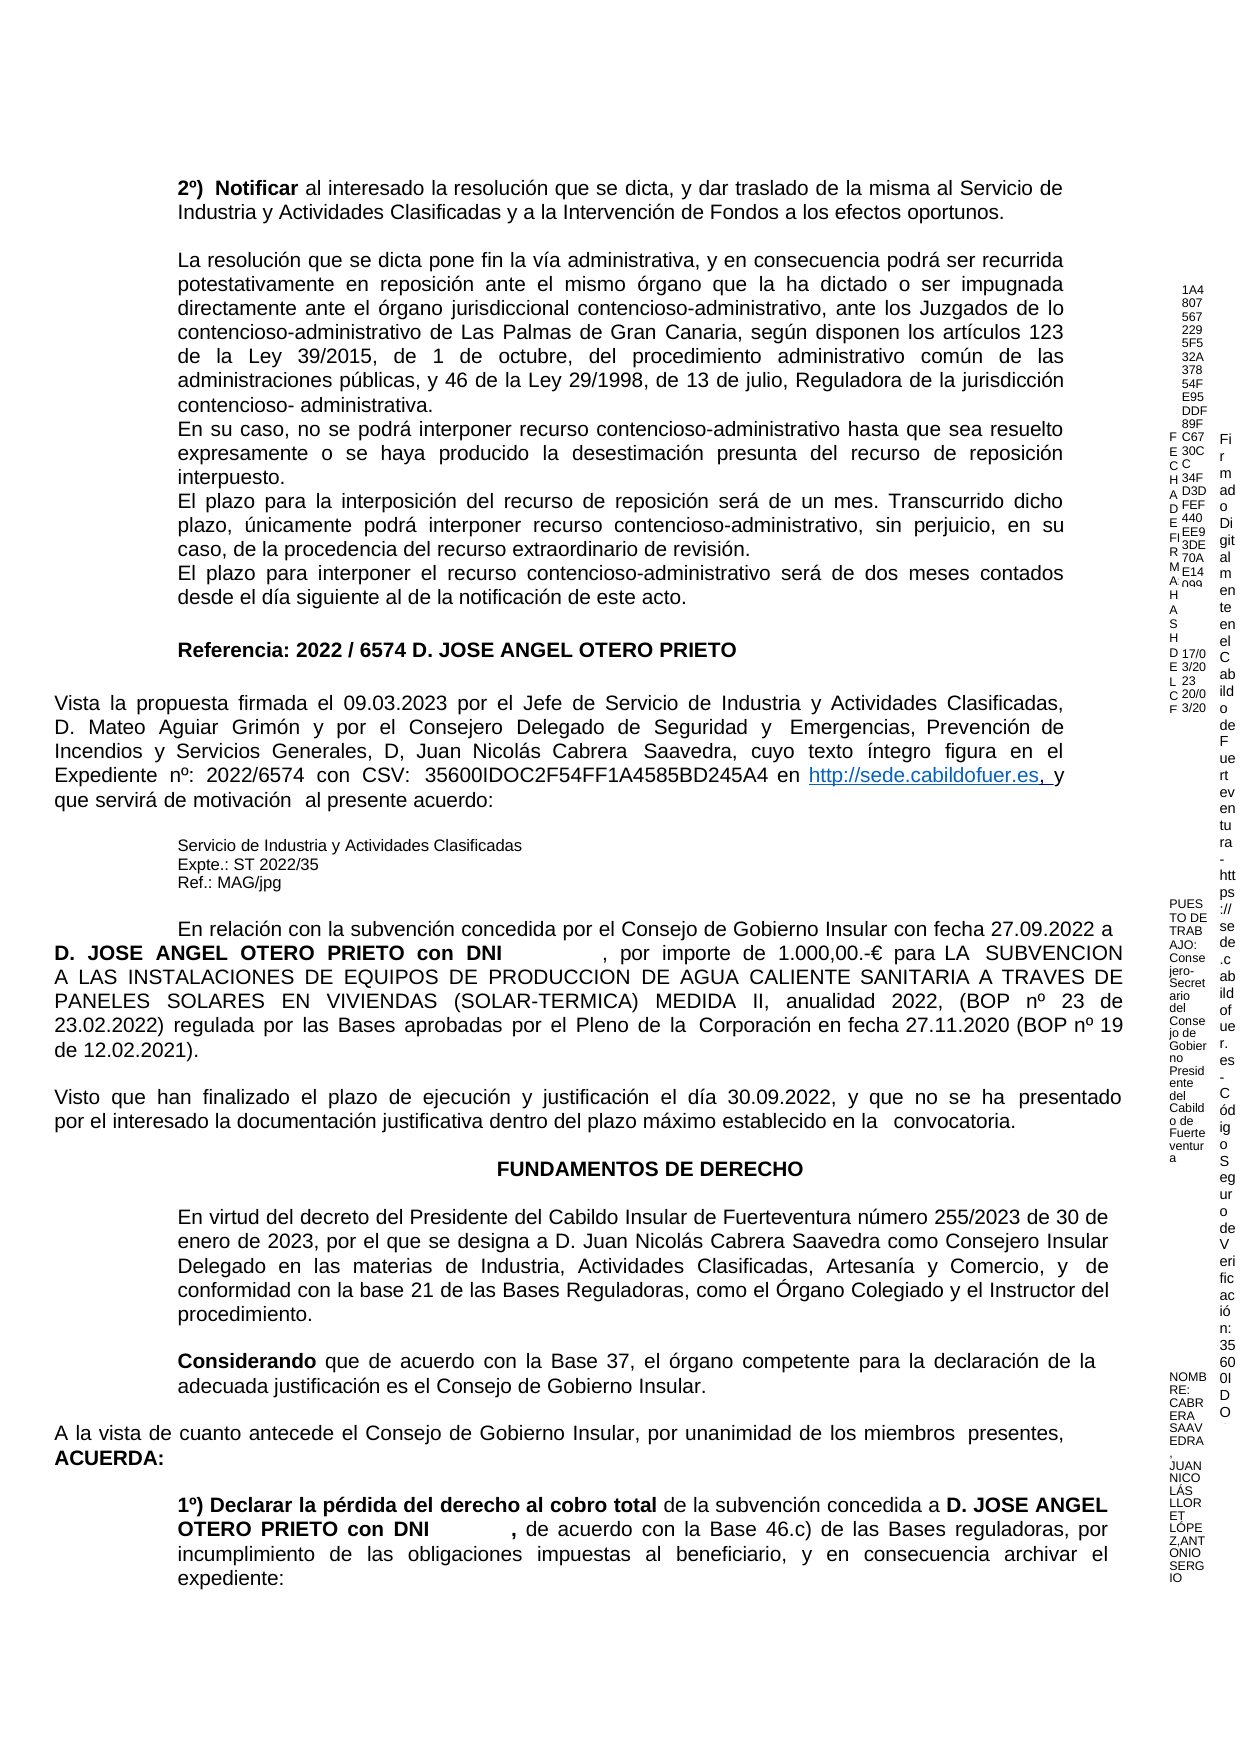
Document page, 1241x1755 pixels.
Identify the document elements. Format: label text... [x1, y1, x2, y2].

text 1º) Declarar la pérdida del derecho al cobro total de la subvención concedida a D. JOSE ANGEL OTERO PRIETO con DNI , de acuerdo con la Base 46.c) de las Bases reguladoras, por incumplimiento de las obligaciones impuestas al beneficiario, y en consecuencia archivar el expediente: [177, 1493, 1108, 1589]
text Ref.: MAG/jpg [177, 874, 1217, 893]
text El plazo para interponer el recurso contencioso-administrativo será de dos meses contados desde el día siguiente al de la notificación de este acto. [177, 561, 1064, 609]
text 17/03/2023 [1182, 648, 1209, 688]
text CABRERA SAAVEDRA, JUAN NICOLÁS LLORET LÓPEZ,ANTONIO SERGIO [1169, 1398, 1207, 1585]
subtitle [1179, 638, 1217, 714]
text La resolución que se dicta pone fin la vía administrativa, y en consecuencia podrá ser recurrida potestativamente en reposición ante el mismo órgano que la ha dictado o ser impugnada directamente ante el órgano jurisdiccional contencioso-administrativo, ante los Juzgados de lo contencioso-administrativo de Las Palmas de Gran Canaria, según disponen los artículos 123 de la Ley 39/2015, de 1 de octubre, del procedimiento administrativo común de las administraciones públicas, y 46 de la Ley 29/1998, de 13 de julio, Reguladora de la jurisdicción contencioso- administrativa. [177, 247, 1064, 416]
text En virtud del decreto del Presidente del Cabildo Insular de Fuerteventura número 255/2023 de 30 de enero de 2023, por el que se designa a D. Juan Nicolás Cabrera Saavedra como Consejero Insular Delegado en las materias de Industria, Actividades Clasificadas, Artesanía y Comercio, y de conformidad con la base 21 de las Bases Reguladoras, como el Órgano Colegiado y el Instructor del procedimiento. [177, 1205, 1109, 1326]
text Visto que han finalizado el plazo de ejecución y justificación el día 30.09.2022, y que no se ha presentado por el interesado la documentación justificativa dentro del plazo máximo establecido en la convocatoria. [54, 1085, 1123, 1133]
text En relación con la subvención concedida por el Consejo de Gobierno Insular con fecha 27.09.2022 a [177, 917, 1167, 941]
subtitle Referencia: 2022 / 6574 D. JOSE ANGEL OTERO PRIETO [177, 638, 1167, 662]
text Considerando que de acuerdo con la Base 37, el órgano competente para la declaración de la adecuada justificación es el Consejo de Gobierno Insular. [177, 1349, 1106, 1397]
text NOMBRE: [1169, 1370, 1209, 1397]
text 2º) Notificar al interesado la resolución que se dicta, y dar traslado de la misma al Servicio de Industria y Actividades Clasificadas y a la Intervención de Fondos a los efectos oportunos. [177, 176, 1064, 224]
text Servicio de Industria y Actividades Clasificadas Expte.: ST 2022/35 [177, 836, 571, 874]
text Vista la propuesta firmada el 09.03.2023 por el Jefe de Servicio de Industria y Actividades Clasificadas, D. Mateo Aguiar Grimón y por el Consejero Delegado de Seguridad y Emergencias, Prevención de Incendios y Servicios Generales, D, Juan Nicolás Cabrera Saavedra, cuyo texto íntegro figura en el Expediente nº: 2022/6574 con CSV: 35600IDOC2F54FF1A4585BD245A4 en http://sede.cabildofuer.es, y que servirá de motivación al presente acuerdo: [54, 691, 1064, 812]
text [1167, 1370, 1209, 1604]
text D. JOSE ANGEL OTERO PRIETO con DNI , por importe de 1.000,00.-€ para LA SUBVENCION A LAS INSTALACIONES DE EQUIPOS DE PRODUCCION DE AGUA CALIENTE SANITARIA A TRAVES DE PANELES SOLARES EN VIVIENDAS (SOLAR-TERMICA) MEDIDA II, anualidad 2022, (BOP nº 23 de 23.02.2022) regulada por las Bases aprobadas por el Pleno de la Corporación en fecha 27.11.2020 (BOP nº 19 de 12.02.2021). [54, 941, 1123, 1061]
text 1A48075672295F532A37854FE95DDF89FC6730CC [1182, 283, 1209, 471]
subtitle FUNDAMENTOS DE DERECHO [59, 1157, 1217, 1181]
text PUESTO DE TRABAJO: [1169, 898, 1209, 952]
text Consejero-Secretario del Consejo de Gobierno Presidente del Cabildo de Fuerteventura [1169, 953, 1207, 1162]
text Firmado Digitalmente en el Cabildo de Fuerteventura - https://sede.cabildofuer.es - Código Seguro de Verificación: 35600IDOC2EC02AD7459FB554FA2 [1219, 431, 1236, 1423]
text FECHA DE FIRMA: HASH DEL CERTIFICADO: [1169, 430, 1184, 713]
text En su caso, no se podrá interponer recurso contencioso-administrativo hasta que sea resuelto expresamente o se haya producido la desestimación presunta del recurso de reposición interpuesto. [177, 416, 1064, 489]
text 20/03/2023 [1182, 688, 1209, 714]
text 34FD3DFEF440EE93DE70AE140996B1C6668F08F5 [1182, 471, 1209, 586]
text El plazo para la interposición del recurso de reposición será de un mes. Transcurrido dicho plazo, únicamente podrá interponer recurso contencioso-administrativo, sin perjuicio, en su caso, de la procedencia del recurso extraordinario de revisión. [177, 489, 1064, 561]
text A la vista de cuanto antecede el Consejo de Gobierno Insular, por unanimidad de los miembros presentes, ACUERDA: [54, 1421, 1064, 1469]
